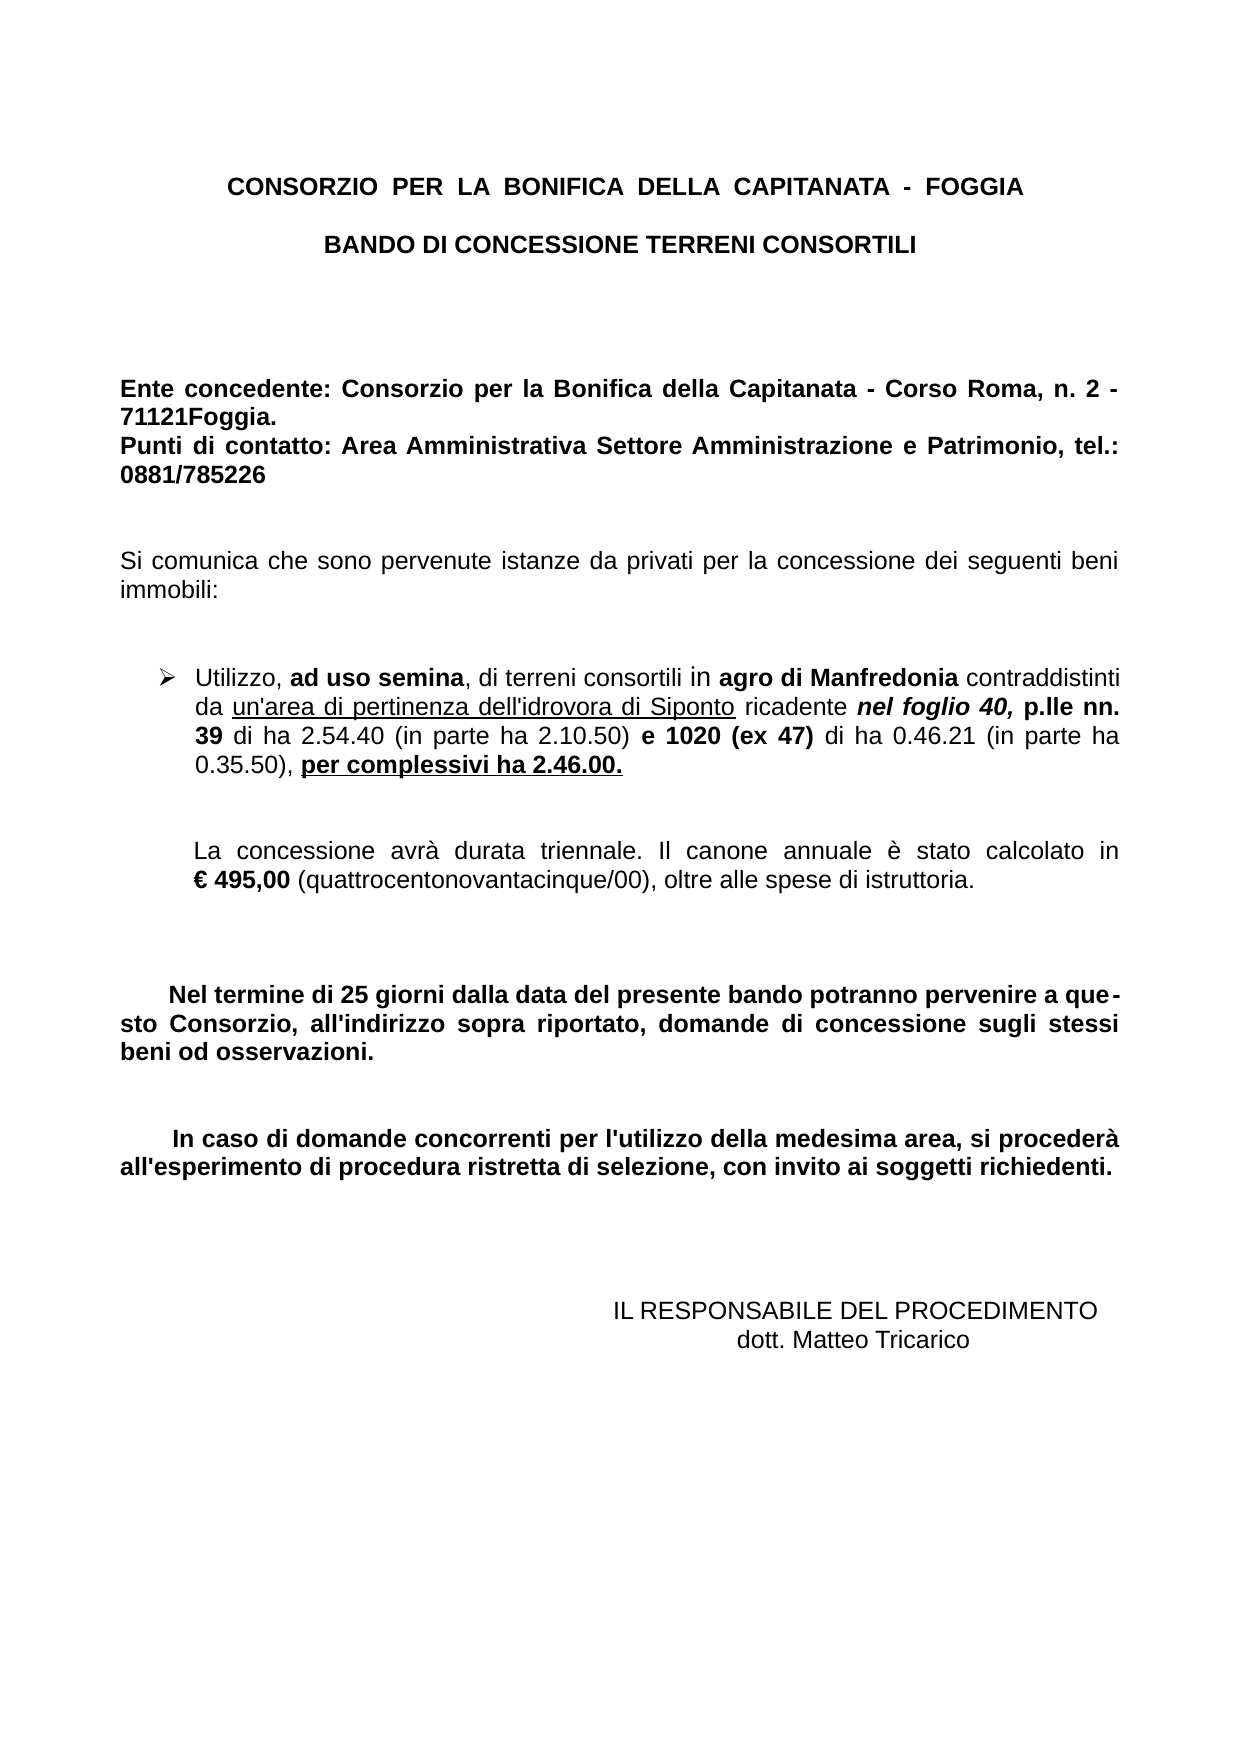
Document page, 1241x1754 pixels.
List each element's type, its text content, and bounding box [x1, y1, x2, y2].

list dott. Matteo Tricarico [157, 1325, 1120, 1353]
text Ente concedente: Consorzio per la Bonifica della Capitanata - Corso Roma, n. 2 - 71121Foggia. [120, 373, 1120, 431]
text Punti di contatto: Area Amministrativa Settore Amministrazione e Patrimonio, tel.: 0881/785226 [120, 431, 1120, 488]
text La concessione avrà durata triennale. Il canone annuale è stato calcolato in € 495,00 (quattrocentonovantacinque/00), oltre alle spese di istruttoria. [193, 836, 1120, 893]
list Utilizzo, ad uso semina, di terreni consortili in agro di Manfredonia contraddistinti da un'area di pertinenza dell'idrovora di Siponto ricadente nel foglio 40, p.lle nn. 39 di ha 2.54.40 (in parte ha 2.10.50) e 1020 (ex 47) di ha 0.46.21 (in parte ha 0.35.50), per complessivi ha 2.46.00. [157, 661, 1120, 778]
text Nel termine di 25 giorni dalla data del presente bando potranno pervenire a que­sto Consorzio, all'indirizzo sopra riportato, domande di concessione sugli stessi beni od osserva­zioni. [120, 980, 1120, 1066]
text Si comunica che sono pervenute istanze da privati per la concessione dei seguenti beni immobili: [120, 546, 1120, 603]
text In caso di domande concorrenti per l'utilizzo della medesima area, si procederà all'esperimento di procedura ristretta di selezione, con invito ai soggetti richiedenti. [120, 1123, 1120, 1181]
text BANDO DI CONCESSIONE TERRENI CONSORTILI [120, 230, 1120, 258]
text CONSORZIO PER LA BONIFICA DELLA CAPITANATA - FOGGIA [112, 172, 1120, 201]
text IL RESPONSABILE DEL PROCEDIMENTO [120, 1296, 1120, 1325]
